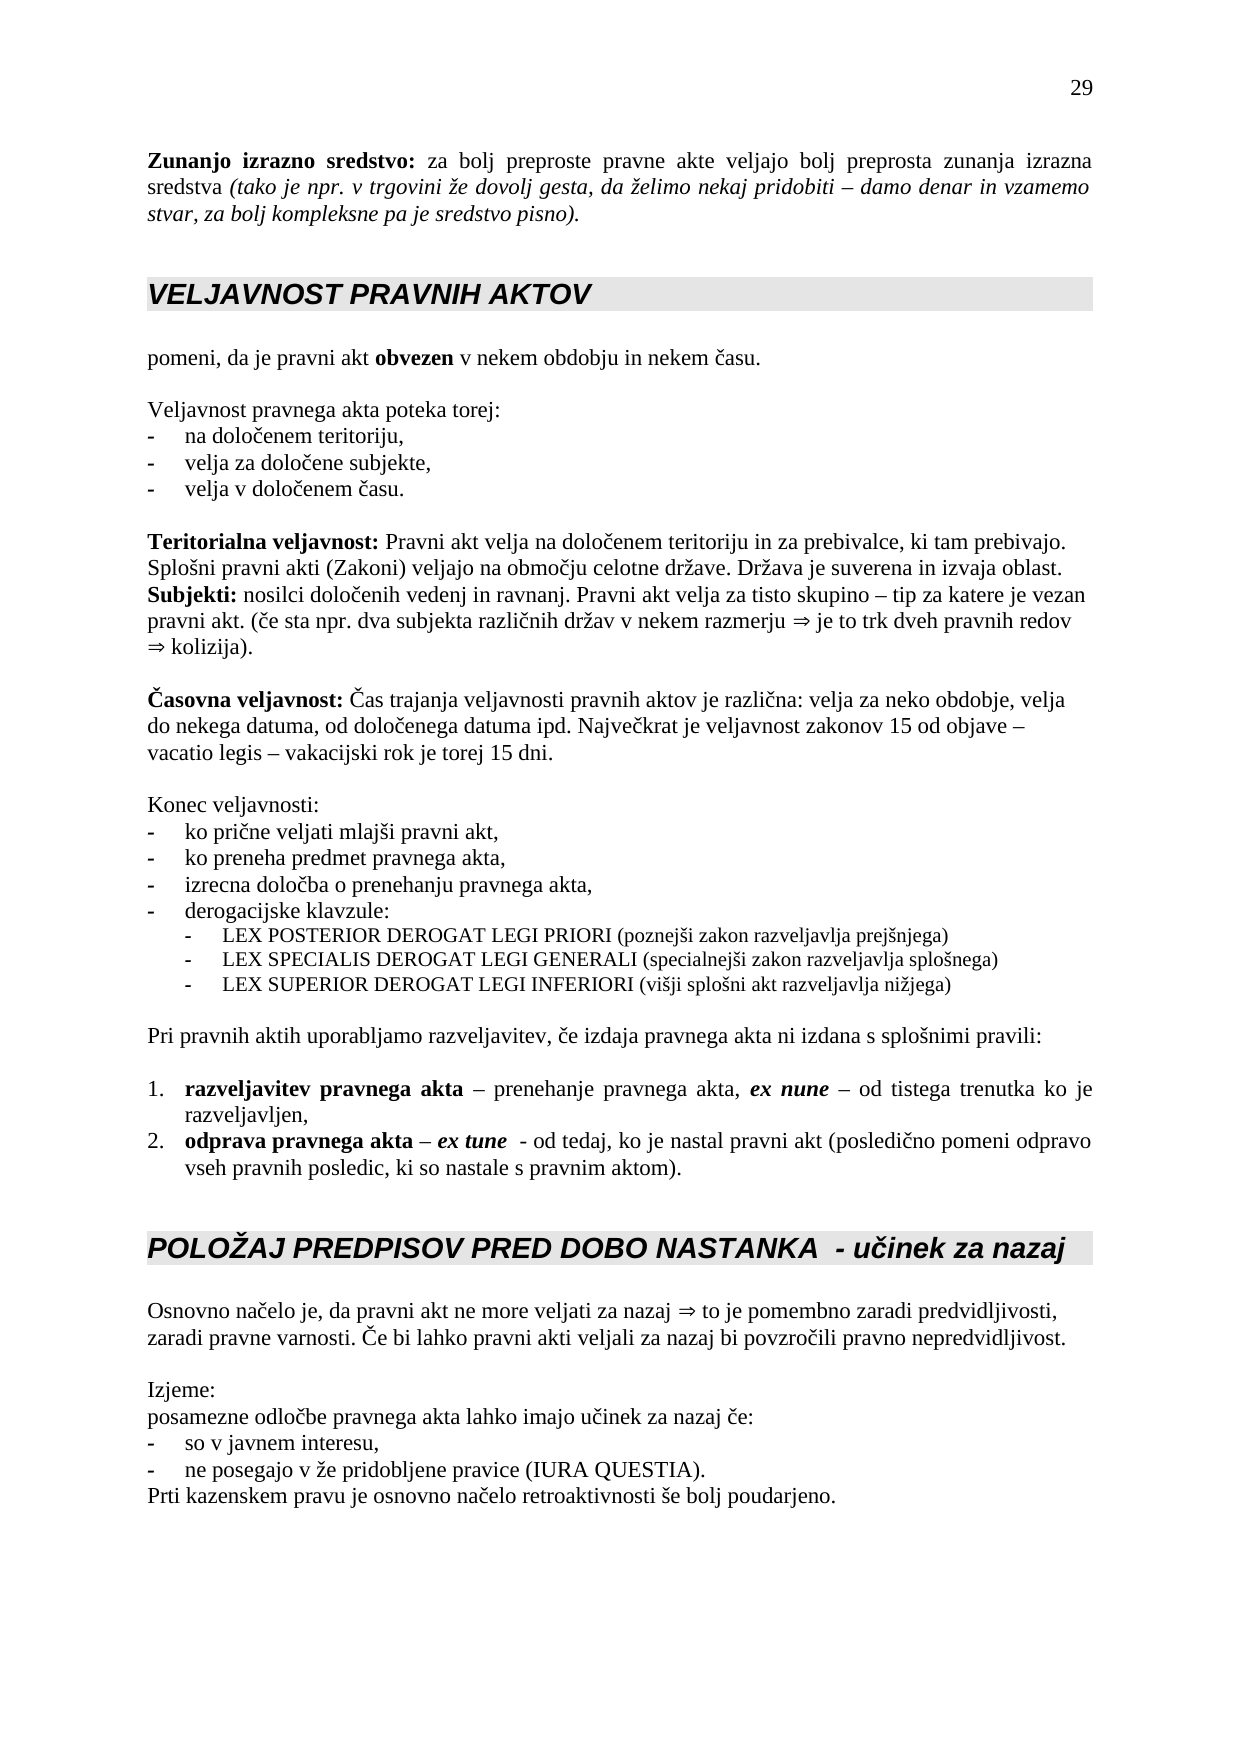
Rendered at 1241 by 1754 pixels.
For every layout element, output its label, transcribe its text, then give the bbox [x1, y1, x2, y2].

list so v javnem interesu, [147, 1429, 1093, 1456]
text Izjeme: [147, 1377, 1093, 1403]
list ko preneha predmet pravnega akta, [147, 844, 1093, 871]
text pomeni, da je pravni akt obvezen v nekem obdobju in nekem času. [147, 343, 1093, 370]
text Časovna veljavnost: Čas trajanja veljavnosti pravnih aktov je različna: velja za neko obdobje, velja do nekega datuma, od določenega datuma ipd. Največkrat je veljavnost zakonov 15 od objave – vacatio legis – vakacijski rok je torej 15 dni. [147, 686, 1093, 765]
list LEX SPECIALIS DEROGAT LEGI GENERALI (specialnejši zakon razveljavlja splošnega) [184, 947, 1093, 971]
list izrecna določba o prenehanju pravnega akta, [147, 871, 1093, 897]
text Zunanjo izrazno sredstvo: za bolj preproste pravne akte veljajo bolj preprosta zunanja izrazna sredstva (tako je npr. v trgovini že dovolj gesta, da želimo nekaj pridobiti – damo denar in vzamemo stvar, za bolj kompleksne pa je sredstvo pisno). [147, 147, 1093, 226]
list ne posegajo v že pridobljene pravice (IURA QUESTIA). [147, 1456, 1093, 1482]
text Osnovno načelo je, da pravni akt ne more veljati za nazaj  to je pomembno zaradi predvidljivosti, zaradi pravne varnosti. Če bi lahko pravni akti veljali za nazaj bi povzročili pravno nepredvidljivost. [147, 1297, 1093, 1350]
text Prti kazenskem pravu je osnovno načelo retroaktivnosti še bolj poudarjeno. [147, 1482, 1093, 1508]
list velja za določene subjekte, [147, 449, 1093, 475]
list LEX SUPERIOR DEROGAT LEGI INFERIORI (višji splošni akt razveljavlja nižjega) [184, 971, 1093, 996]
text Veljavnost pravnega akta poteka torej: [147, 396, 1093, 423]
list na določenem teritoriju, [147, 423, 1093, 449]
list velja v določenem času. [147, 475, 1093, 502]
subtitle POLOŽAJ PREDPISOV PRED DOBO NASTANKA - učinek za nazaj [147, 1231, 1093, 1265]
list LEX POSTERIOR DEROGAT LEGI PRIORI (poznejši zakon razveljavlja prejšnjega) [184, 923, 1093, 947]
text Teritorialna veljavnost: Pravni akt velja na določenem teritoriju in za prebivalce, ki tam prebivajo. Splošni pravni akti (Zakoni) veljajo na območju celotne države. Država je suverena in izvaja oblast. [147, 528, 1093, 581]
list razveljavitev pravnega akta – prenehanje pravnega akta, ex nune – od tistega trenutka ko je razveljavljen, [147, 1074, 1093, 1127]
text Konec veljavnosti: [147, 792, 1093, 818]
list odprava pravnega akta – ex tune - od tedaj, ko je nastal pravni akt (posledično pomeni odpravo vseh pravnih posledic, ki so nastale s pravnim aktom). [147, 1127, 1093, 1180]
list ko prične veljati mlajši pravni akt, [147, 818, 1093, 844]
subtitle VELJAVNOST PRAVNIH AKTOV [147, 277, 1093, 311]
list derogacijske klavzule: [147, 897, 1093, 923]
text Pri pravnih aktih uporabljamo razveljavitev, če izdaja pravnega akta ni izdana s splošnimi pravili: [147, 1022, 1093, 1048]
text posamezne odločbe pravnega akta lahko imajo učinek za nazaj če: [147, 1403, 1093, 1429]
text Subjekti: nosilci določenih vedenj in ravnanj. Pravni akt velja za tisto skupino – tip za katere je vezan pravni akt. (če sta npr. dva subjekta različnih držav v nekem razmerju  je to trk dveh pravnih redov  kolizija). [147, 581, 1093, 660]
